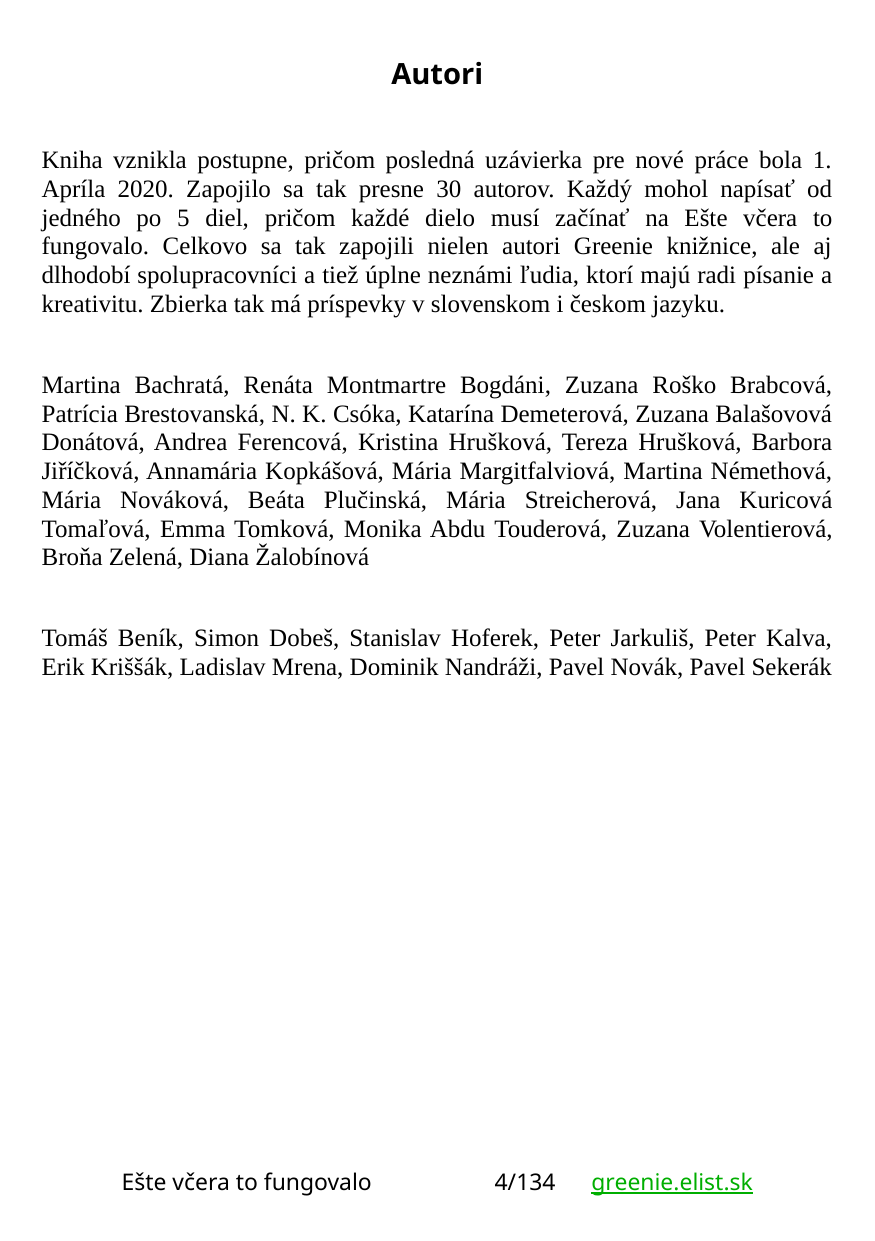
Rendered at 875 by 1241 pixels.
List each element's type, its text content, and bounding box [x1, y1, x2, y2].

text Tomáš Beník, Simon Dobeš, Stanislav Hoferek, Peter Jarkuliš, Peter Kalva, Erik Kriššák, Ladislav Mrena, Dominik Nandráži, Pavel Novák, Pavel Sekerák [41, 623, 833, 681]
text Martina Bachratá, Renáta Montmartre Bogdáni, Zuzana Roško Brabcová, Patrícia Brestovanská, N. K. Csóka, Katarína Demeterová, Zuzana Balašovová Donátová, Andrea Ferencová, Kristina Hrušková, Tereza Hrušková, Barbora Jiříčková, Annamária Kopkášová, Mária Margitfalviová, Martina Némethová, Mária Nováková, Beáta Plučinská, Mária Streicherová, Jana Kuricová Tomaľová, Emma Tomková, Monika Abdu Touderová, Zuzana Volentierová, Broňa Zelená, Diana Žalobínová [41, 370, 833, 571]
subtitle Autori [41, 53, 833, 93]
text Kniha vznikla postupne, pričom posledná uzávierka pre nové práce bola 1. Apríla 2020. Zapojilo sa tak presne 30 autorov. Každý mohol napísať od jedného po 5 diel, pričom každé dielo musí začínať na Ešte včera to fungovalo. Celkovo sa tak zapojili nielen autori Greenie knižnice, ale aj dlhodobí spolupracovníci a tiež úplne neznámi ľudia, ktorí majú radi písanie a kreativitu. Zbierka tak má príspevky v slovenskom i českom jazyku. [41, 145, 833, 318]
